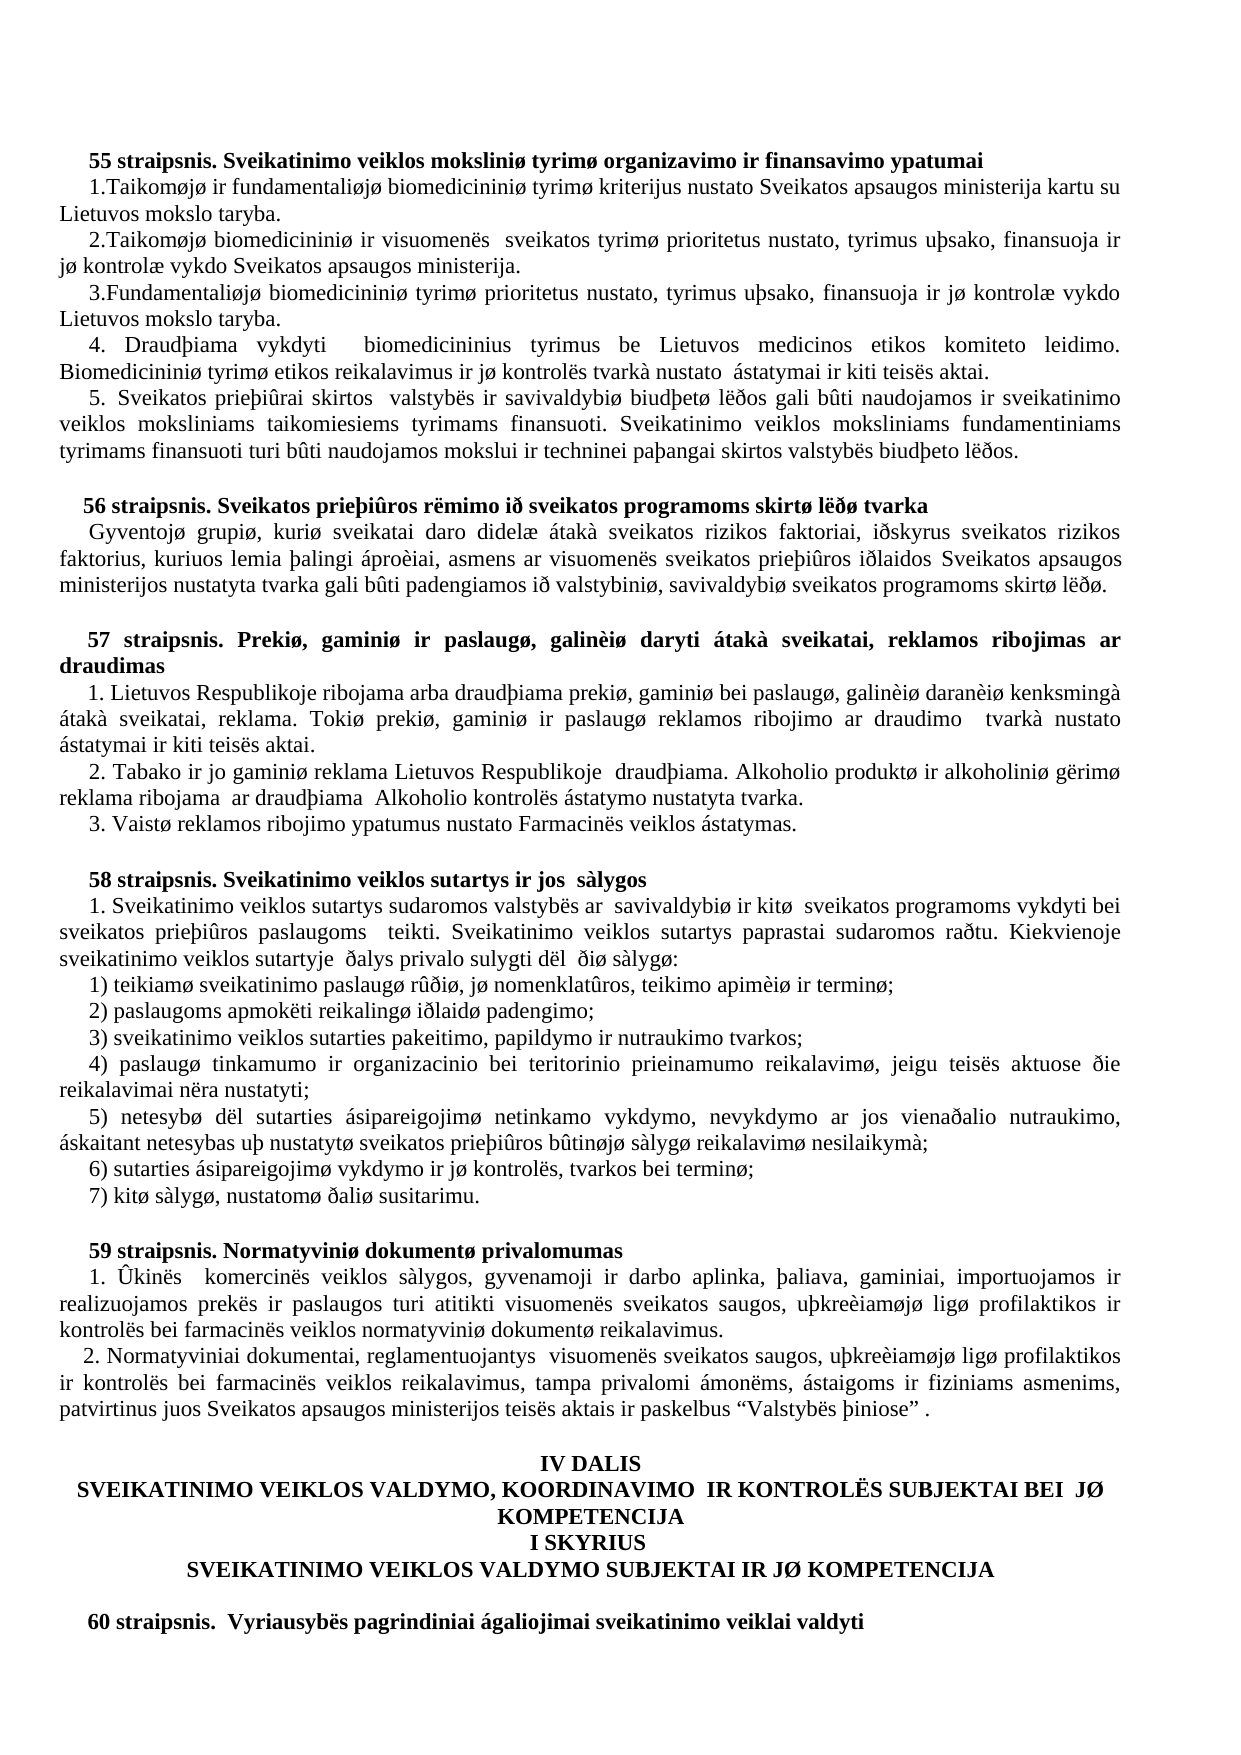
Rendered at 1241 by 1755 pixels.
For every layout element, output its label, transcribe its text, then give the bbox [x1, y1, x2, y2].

text 2.Taikomøjø biomedicininiø ir visuomenës sveikatos tyrimø prioritetus nustato, tyrimus uþsako, finansuoja ir jø kontrolæ vykdo Sveikatos apsaugos ministerija. [59, 226, 1122, 279]
text 56 straipsnis. Sveikatos prieþiûros rëmimo ið sveikatos programoms skirtø lëðø tvarka [59, 492, 1122, 518]
text 3) sveikatinimo veiklos sutarties pakeitimo, papildymo ir nutraukimo tvarkos; [59, 1024, 1122, 1050]
text 1.Taikomøjø ir fundamentaliøjø biomedicininiø tyrimø kriterijus nustato Sveikatos apsaugos ministerija kartu su Lietuvos mokslo taryba. [59, 173, 1122, 226]
text 1. Lietuvos Respublikoje ribojama arba draudþiama prekiø, gaminiø bei paslaugø, galinèiø daranèiø kenksmingà átakà sveikatai, reklama. Tokiø prekiø, gaminiø ir paslaugø reklamos ribojimo ar draudimo tvarkà nustato ástatymai ir kiti teisës aktai. [59, 679, 1122, 758]
text 60 straipsnis. Vyriausybës pagrindiniai ágaliojimai sveikatinimo veiklai valdyti [59, 1608, 1122, 1635]
text 4) paslaugø tinkamumo ir organizacinio bei teritorinio prieinamumo reikalavimø, jeigu teisës aktuose ðie reikalavimai nëra nustatyti; [59, 1050, 1122, 1103]
text 57 straipsnis. Prekiø, gaminiø ir paslaugø, galinèiø daryti átakà sveikatai, reklamos ribojimas ar draudimas [59, 626, 1122, 679]
text 3.Fundamentaliøjø biomedicininiø tyrimø prioritetus nustato, tyrimus uþsako, finansuoja ir jø kontrolæ vykdo Lietuvos mokslo taryba. [59, 279, 1122, 331]
text I SKYRIUS [59, 1529, 1122, 1556]
text IV DALIS [59, 1450, 1122, 1477]
text 2. Tabako ir jo gaminiø reklama Lietuvos Respublikoje draudþiama. Alkoholio produktø ir alkoholiniø gërimø reklama ribojama ar draudþiama Alkoholio kontrolës ástatymo nustatyta tvarka. [59, 758, 1122, 811]
text 58 straipsnis. Sveikatinimo veiklos sutartys ir jos sàlygos [59, 866, 1122, 892]
text 55 straipsnis. Sveikatinimo veiklos moksliniø tyrimø organizavimo ir finansavimo ypatumai [59, 147, 1122, 173]
text 1. Sveikatinimo veiklos sutartys sudaromos valstybës ar savivaldybiø ir kitø sveikatos programoms vykdyti bei sveikatos prieþiûros paslaugoms teikti. Sveikatinimo veiklos sutartys paprastai sudaromos raðtu. Kiekvienoje sveikatinimo veiklos sutartyje ðalys privalo sulygti dël ðiø sàlygø: [59, 892, 1122, 971]
text 4. Draudþiama vykdyti biomedicininius tyrimus be Lietuvos medicinos etikos komiteto leidimo. Biomedicininiø tyrimø etikos reikalavimus ir jø kontrolës tvarkà nustato ástatymai ir kiti teisës aktai. [59, 331, 1122, 384]
text 2. Normatyviniai dokumentai, reglamentuojantys visuomenës sveikatos saugos, uþkreèiamøjø ligø profilaktikos ir kontrolës bei farmacinës veiklos reikalavimus, tampa privalomi ámonëms, ástaigoms ir fiziniams asmenims, patvirtinus juos Sveikatos apsaugos ministerijos teisës aktais ir paskelbus “Valstybës þiniose” . [59, 1342, 1122, 1421]
text Gyventojø grupiø, kuriø sveikatai daro didelæ átakà sveikatos rizikos faktoriai, iðskyrus sveikatos rizikos faktorius, kuriuos lemia þalingi áproèiai, asmens ar visuomenës sveikatos prieþiûros iðlaidos Sveikatos apsaugos ministerijos nustatyta tvarka gali bûti padengiamos ið valstybiniø, savivaldybiø sveikatos programoms skirtø lëðø. [59, 518, 1122, 597]
text 6) sutarties ásipareigojimø vykdymo ir jø kontrolës, tvarkos bei terminø; [59, 1156, 1122, 1182]
text SVEIKATINIMO VEIKLOS VALDYMO SUBJEKTAI IR JØ KOMPETENCIJA [59, 1556, 1122, 1582]
text 5. Sveikatos prieþiûrai skirtos valstybës ir savivaldybiø biudþetø lëðos gali bûti naudojamos ir sveikatinimo veiklos moksliniams taikomiesiems tyrimams finansuoti. Sveikatinimo veiklos moksliniams fundamentiniams tyrimams finansuoti turi bûti naudojamos mokslui ir techninei paþangai skirtos valstybës biudþeto lëðos. [59, 384, 1122, 463]
text SVEIKATINIMO VEIKLOS VALDYMO, KOORDINAVIMO IR KONTROLËS SUBJEKTAI BEI JØ KOMPETENCIJA [59, 1477, 1122, 1529]
text 5) netesybø dël sutarties ásipareigojimø netinkamo vykdymo, nevykdymo ar jos vienaðalio nutraukimo, áskaitant netesybas uþ nustatytø sveikatos prieþiûros bûtinøjø sàlygø reikalavimø nesilaikymà; [59, 1103, 1122, 1156]
text 1. Ûkinës komercinës veiklos sàlygos, gyvenamoji ir darbo aplinka, þaliava, gaminiai, importuojamos ir realizuojamos prekës ir paslaugos turi atitikti visuomenës sveikatos saugos, uþkreèiamøjø ligø profilaktikos ir kontrolës bei farmacinës veiklos normatyviniø dokumentø reikalavimus. [59, 1263, 1122, 1342]
text 3. Vaistø reklamos ribojimo ypatumus nustato Farmacinës veiklos ástatymas. [59, 811, 1122, 837]
text 59 straipsnis. Normatyviniø dokumentø privalomumas [59, 1237, 1122, 1263]
text 2) paslaugoms apmokëti reikalingø iðlaidø padengimo; [59, 997, 1122, 1024]
text 7) kitø sàlygø, nustatomø ðaliø susitarimu. [59, 1182, 1122, 1208]
text 1) teikiamø sveikatinimo paslaugø rûðiø, jø nomenklatûros, teikimo apimèiø ir terminø; [59, 971, 1122, 997]
